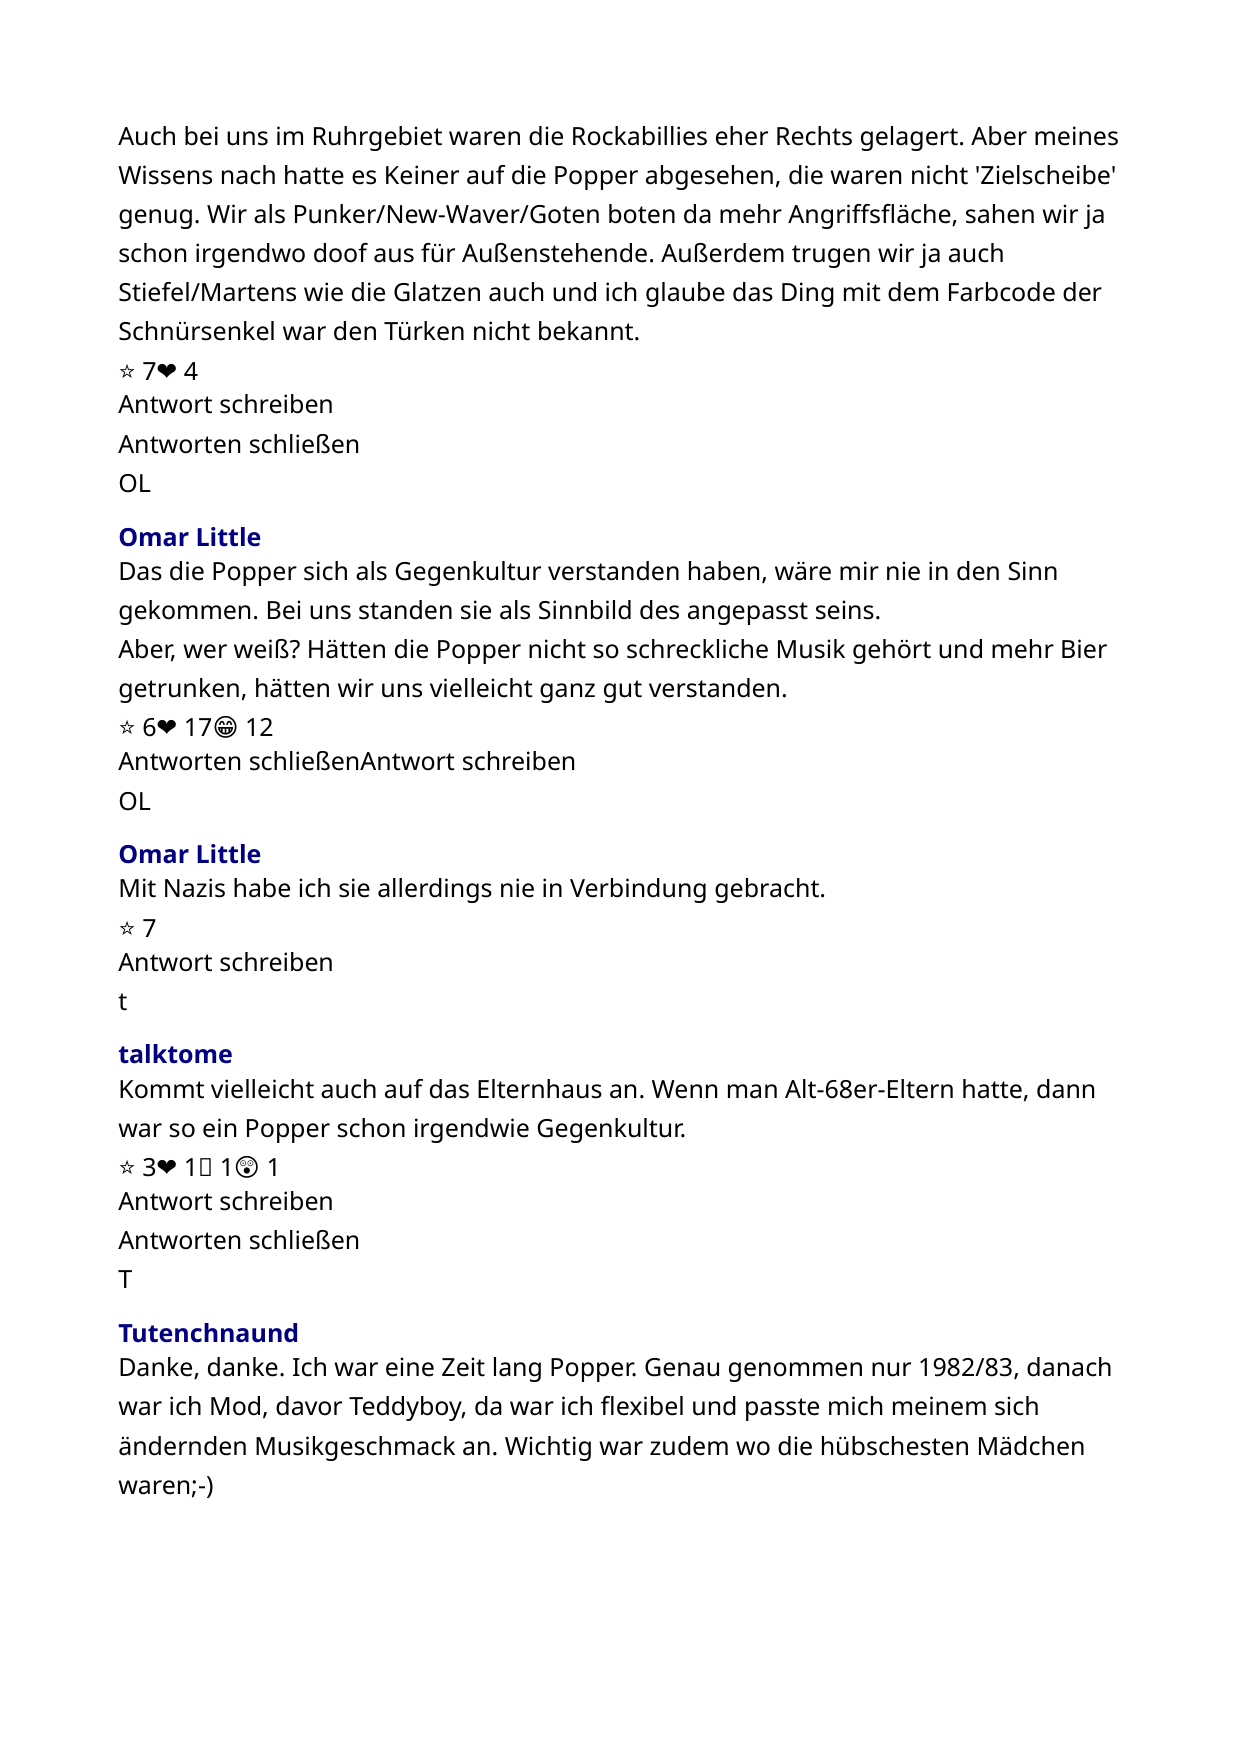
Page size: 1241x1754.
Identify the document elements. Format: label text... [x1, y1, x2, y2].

text Antworten schließenAntwort schreiben [118, 744, 1122, 778]
text Antwort schreiben [118, 1184, 1122, 1218]
text Antwort schreiben [118, 387, 1122, 421]
text Das die Popper sich als Gegenkultur verstanden haben, wäre mir nie in den Sinn gekommen. Bei uns standen sie als Sinnbild des angepasst seins. [118, 553, 1122, 627]
text OL [118, 783, 1122, 817]
subtitle talktome [118, 1037, 1122, 1071]
text Danke, danke. Ich war eine Zeit lang Popper. Genau genommen nur 1982/83, danach war ich Mod, davor Teddyboy, da war ich flexibel und passte mich meinem sich ändernden Musikgeschmack an. Wichtig war zudem wo die hübschesten Mädchen waren;-) [118, 1350, 1122, 1501]
text Kommt vielleicht auch auf das Elternhaus an. Wenn man Alt-68er-Eltern hatte, dann war so ein Popper schon irgendwie Gegenkultur. [118, 1071, 1122, 1144]
subtitle Omar Little [118, 837, 1122, 871]
text t [118, 983, 1122, 1017]
text Mit Nazis habe ich sie allerdings nie in Verbindung gebracht. [118, 871, 1122, 905]
text Antworten schließen [118, 426, 1122, 460]
text ⭐️ 7❤️ 4 [118, 353, 1122, 387]
text ⭐️ 7 [118, 910, 1122, 944]
subtitle Tutenchnaund [118, 1316, 1122, 1350]
text ⭐️ 3❤️ 1🤨 1😲 1 [118, 1149, 1122, 1184]
text Auch bei uns im Ruhrgebiet waren die Rockabillies eher Rechts gelagert. Aber meines Wissens nach hatte es Keiner auf die Popper abgesehen, die waren nicht 'Zielscheibe' genug. Wir als Punker/New-Waver/Goten boten da mehr Angriffsfläche, sahen wir ja schon irgendwo doof aus für Außenstehende. Außerdem trugen wir ja auch Stiefel/Martens wie die Glatzen auch und ich glaube das Ding mit dem Farbcode der Schnürsenkel war den Türken nicht bekannt. [118, 118, 1122, 348]
text ⭐️ 6❤️ 17😁 12 [118, 710, 1122, 744]
text Antworten schließen [118, 1223, 1122, 1257]
text Antwort schreiben [118, 944, 1122, 978]
text Aber, wer weiß? Hätten die Popper nicht so schreckliche Musik gehört und mehr Bier getrunken, hätten wir uns vielleicht ganz gut verstanden. [118, 632, 1122, 705]
text T [118, 1262, 1122, 1296]
subtitle Omar Little [118, 519, 1122, 553]
text OL [118, 466, 1122, 499]
